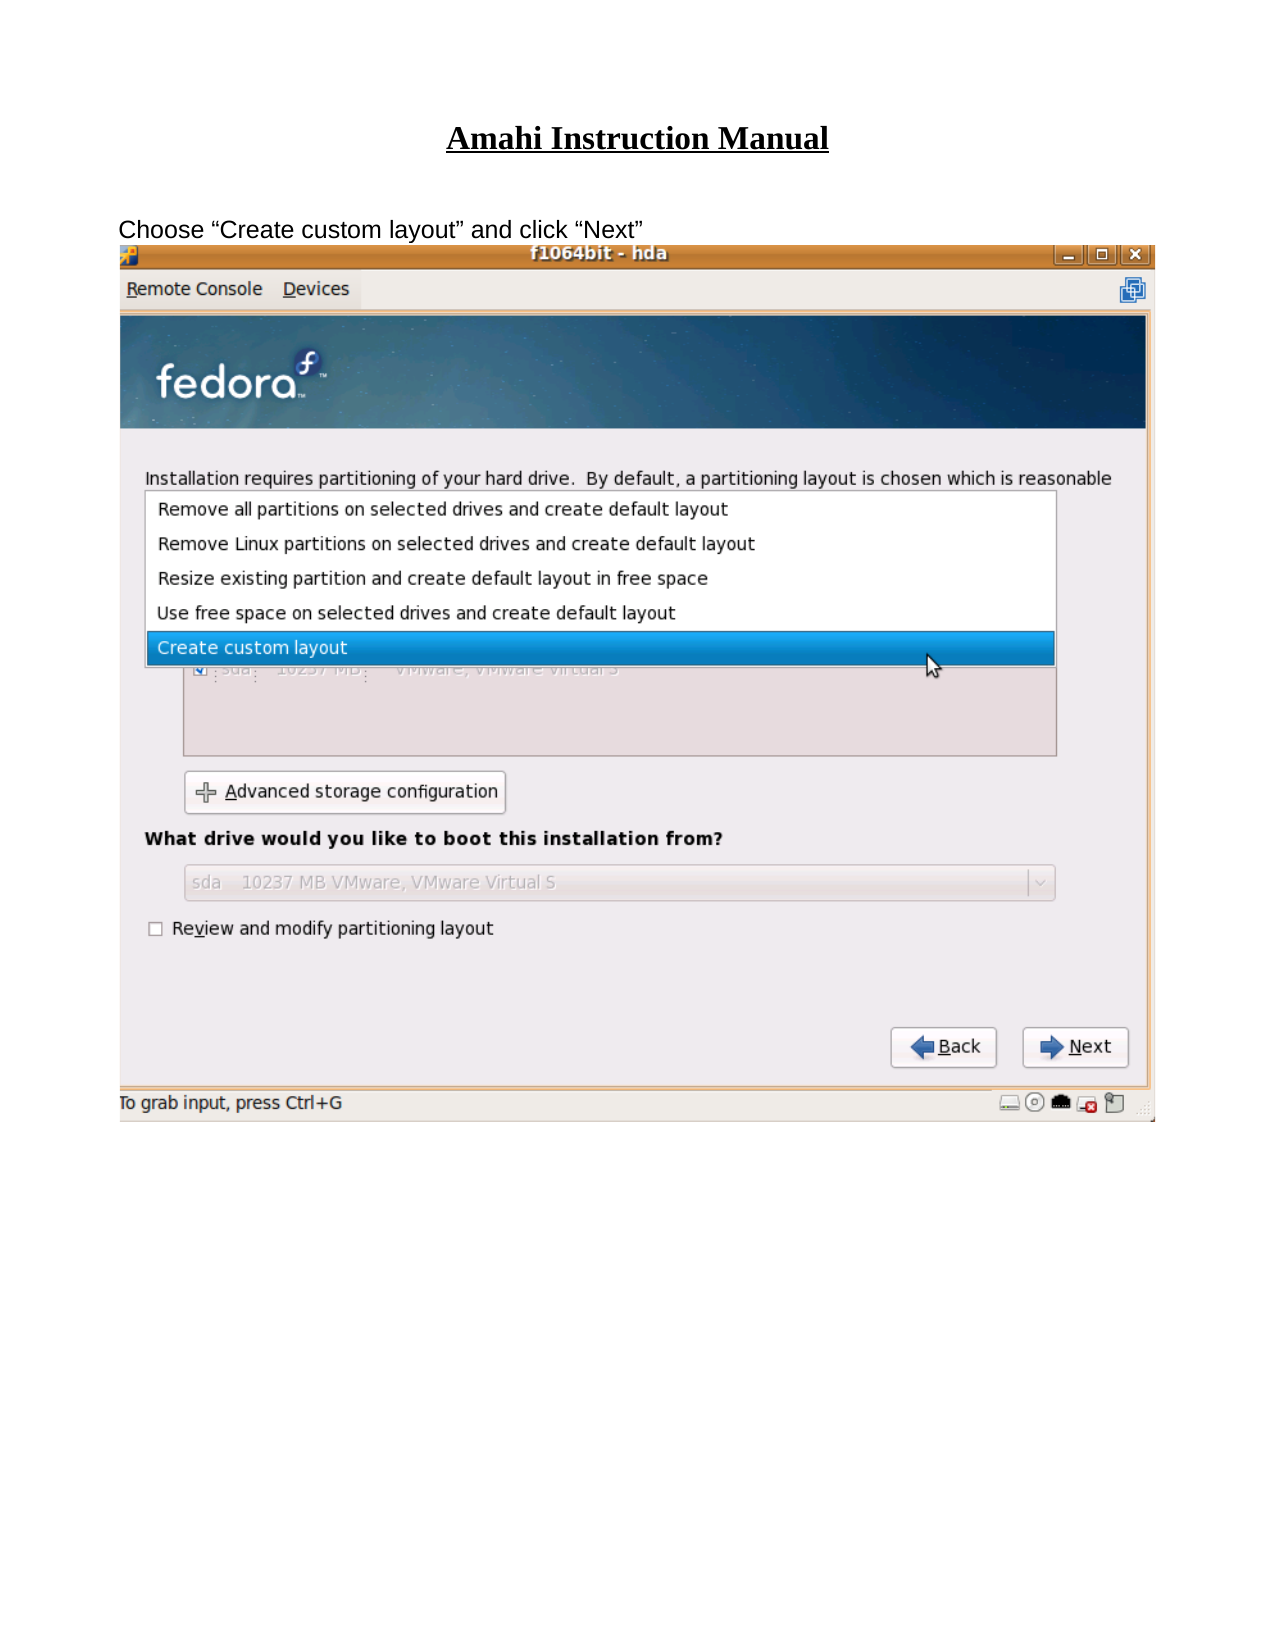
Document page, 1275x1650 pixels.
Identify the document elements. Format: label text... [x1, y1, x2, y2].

picture [119, 245, 1156, 1122]
text Choose “Create custom layout” and click “Next” [118, 215, 1157, 243]
